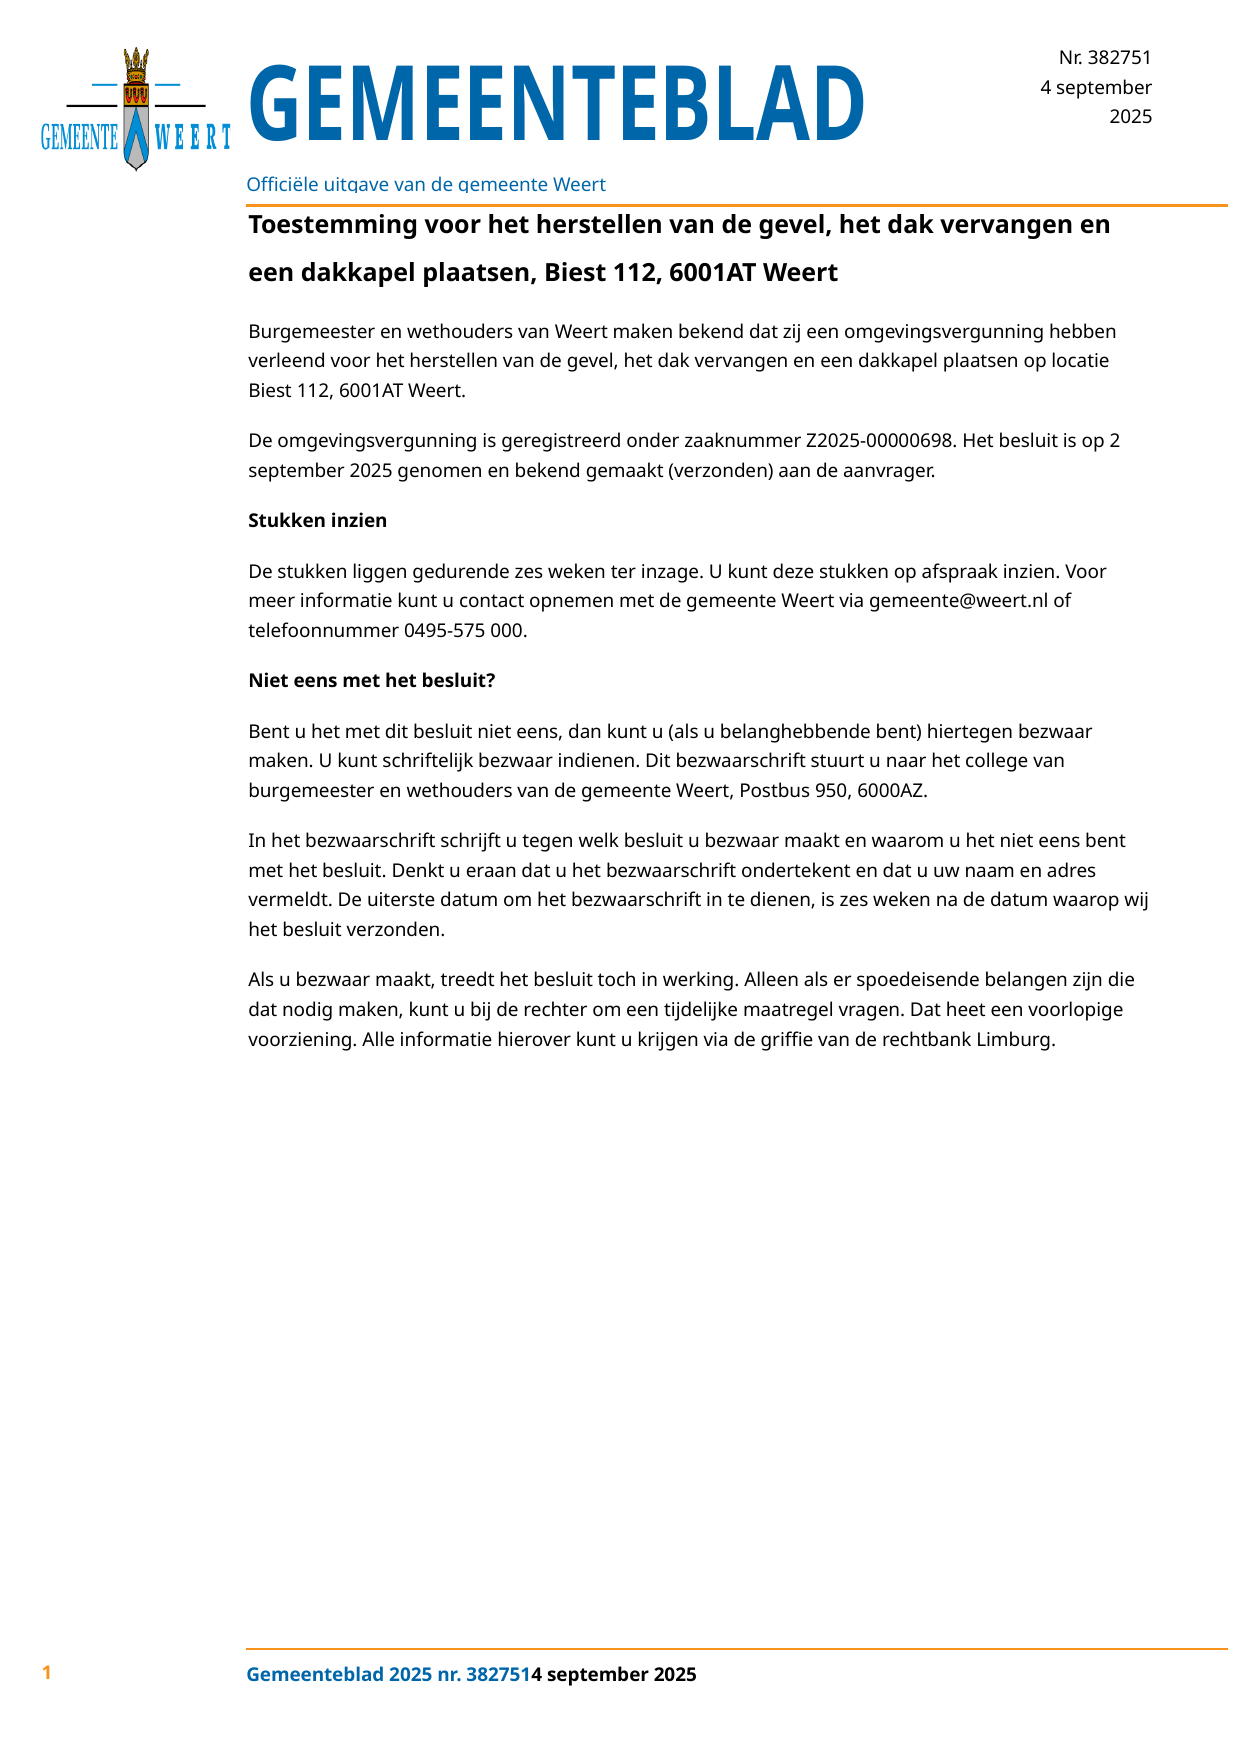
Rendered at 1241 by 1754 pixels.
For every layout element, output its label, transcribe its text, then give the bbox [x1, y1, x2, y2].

text Stukken inzien [248, 507, 1152, 533]
text De stukken liggen gedurende zes weken ter inzage. U kunt deze stukken op afspraak inzien. Voor meer informatie kunt u contact opnemen met de gemeente Weert via gemeente@weert.nl of telefoonnummer 0495-575 000. [248, 558, 1152, 643]
text Toestemming voor het herstellen van de gevel, het dak vervangen en een dakkapel plaatsen, Biest 112, 6001AT Weert [248, 207, 1152, 288]
text Burgemeester en wethouders van Weert maken bekend dat zij een omgevingsvergunning hebben verleend voor het herstellen van de gevel, het dak vervangen en een dakkapel plaatsen op locatie Biest 112, 6001AT Weert. [248, 318, 1152, 403]
text Als u bezwaar maakt, treedt het besluit toch in werking. Alleen als er spoedeisende belangen zijn die dat nodig maken, kunt u bij de rechter om een tijdelijke maatregel vragen. Dat heet een voorlopige voorziening. Alle informatie hierover kunt u krijgen via de griffie van de rechtbank Limburg. [248, 967, 1152, 1052]
text In het bezwaarschrift schrijft u tegen welk besluit u bezwaar maakt en waarom u het niet eens bent met het besluit. Denkt u eraan dat u het bezwaarschrift ondertekent en dat u uw naam en adres vermeldt. De uiterste datum om het bezwaarschrift in te dienen, is zes weken na de datum waarop wij het besluit verzonden. [248, 827, 1152, 942]
text Bent u het met dit besluit niet eens, dan kunt u (als u belanghebbende bent) hiertegen bezwaar maken. U kunt schriftelijk bezwaar indienen. Dit bezwaarschrift stuurt u naar het college van burgemeester en wethouders van de gemeente Weert, Postbus 950, 6000AZ. [248, 718, 1152, 803]
picture [41, 47, 231, 172]
text Niet eens met het besluit? [248, 667, 1152, 693]
text De omgevingsvergunning is geregistreerd onder zaaknummer Z2025-00000698. Het besluit is op 2 september 2025 genomen en bekend gemaakt (verzonden) aan de aanvrager. [248, 427, 1152, 483]
